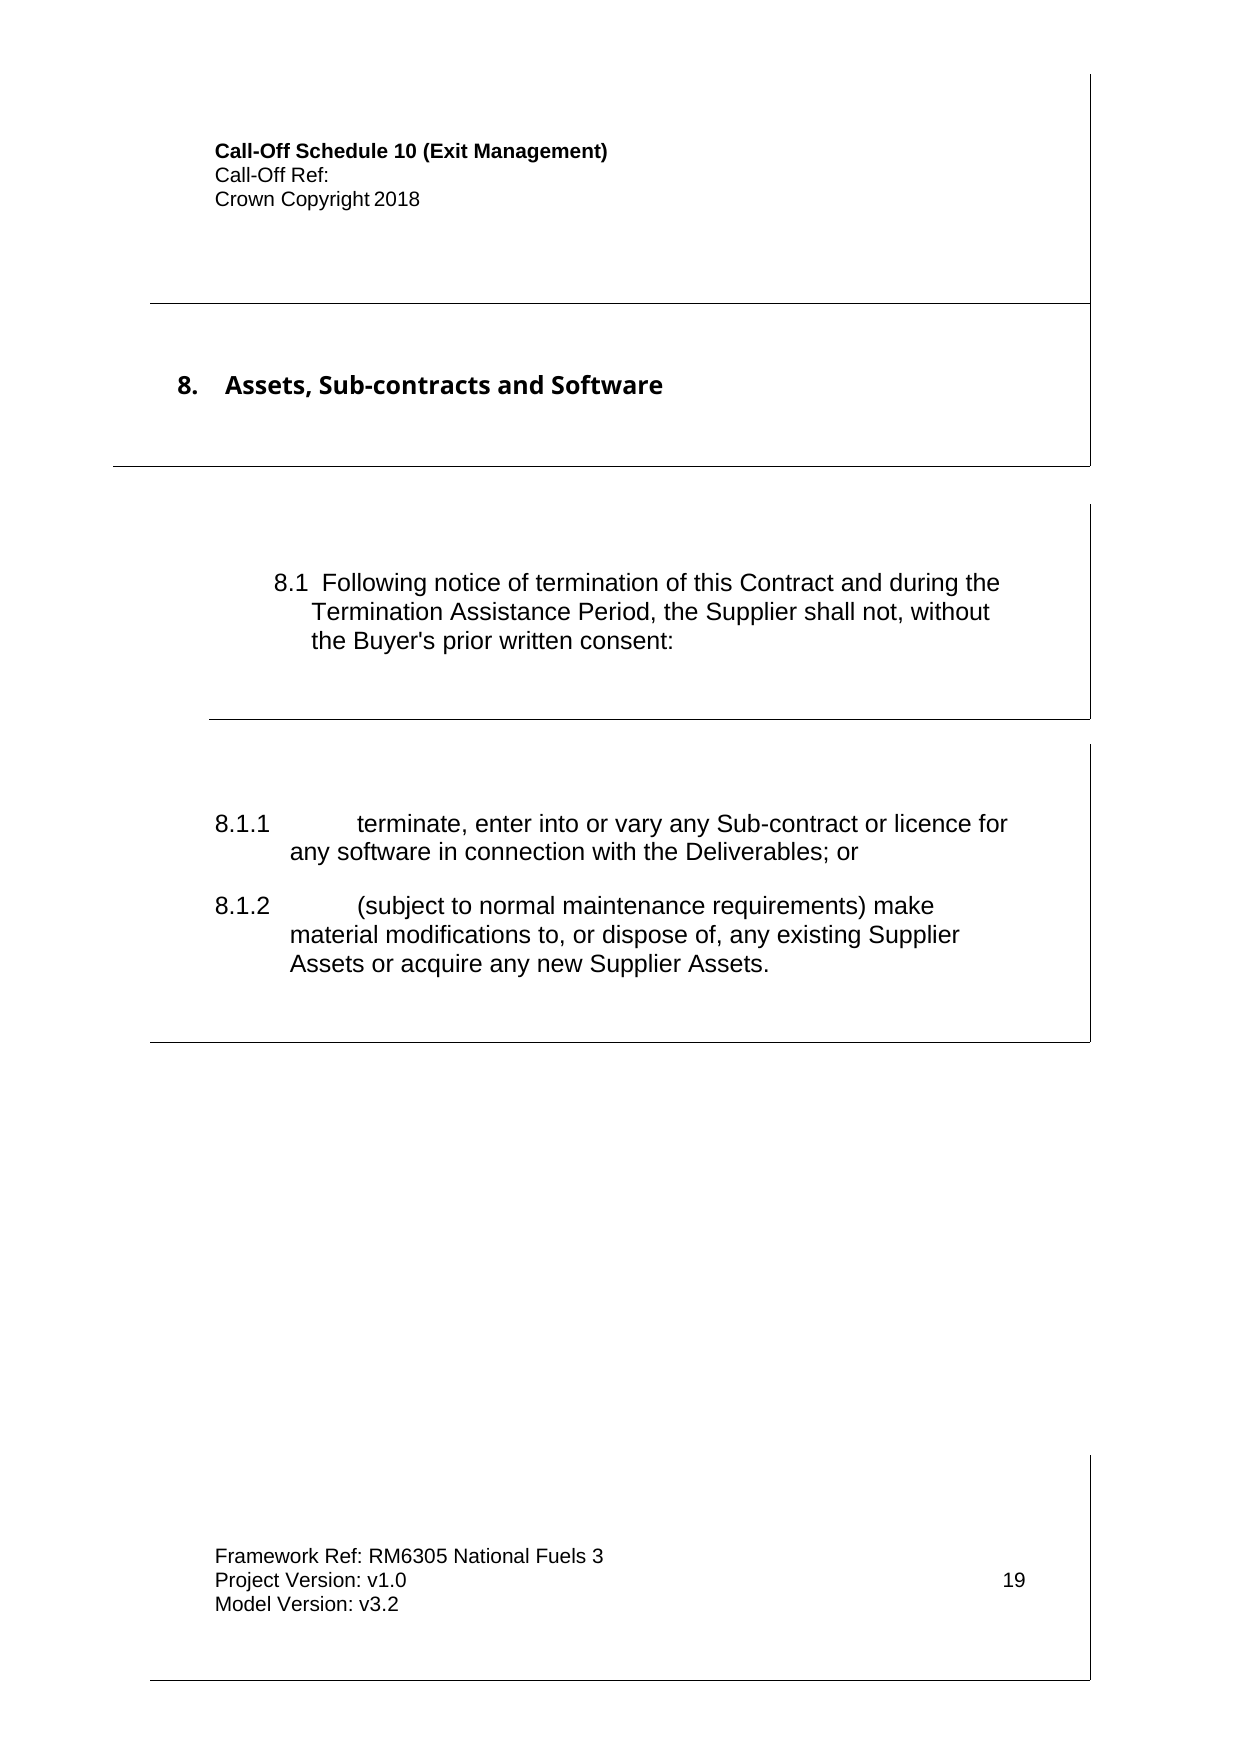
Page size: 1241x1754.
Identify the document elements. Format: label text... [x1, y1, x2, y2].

list Following notice of termination of this Contract and during the Termination Assistance Period, the Supplier shall not, without the Buyer's prior written consent: [209, 504, 1090, 719]
list Assets, Sub-contracts and Software [112, 303, 1090, 466]
list (subject to normal maintenance requirements) make material modifications to, or dispose of, any existing Supplier Assets or acquire any new Supplier Assets. [150, 827, 1090, 1042]
list terminate, enter into or vary any Sub-contract or licence for any software in connection with the Deliverables; or [150, 744, 1090, 827]
